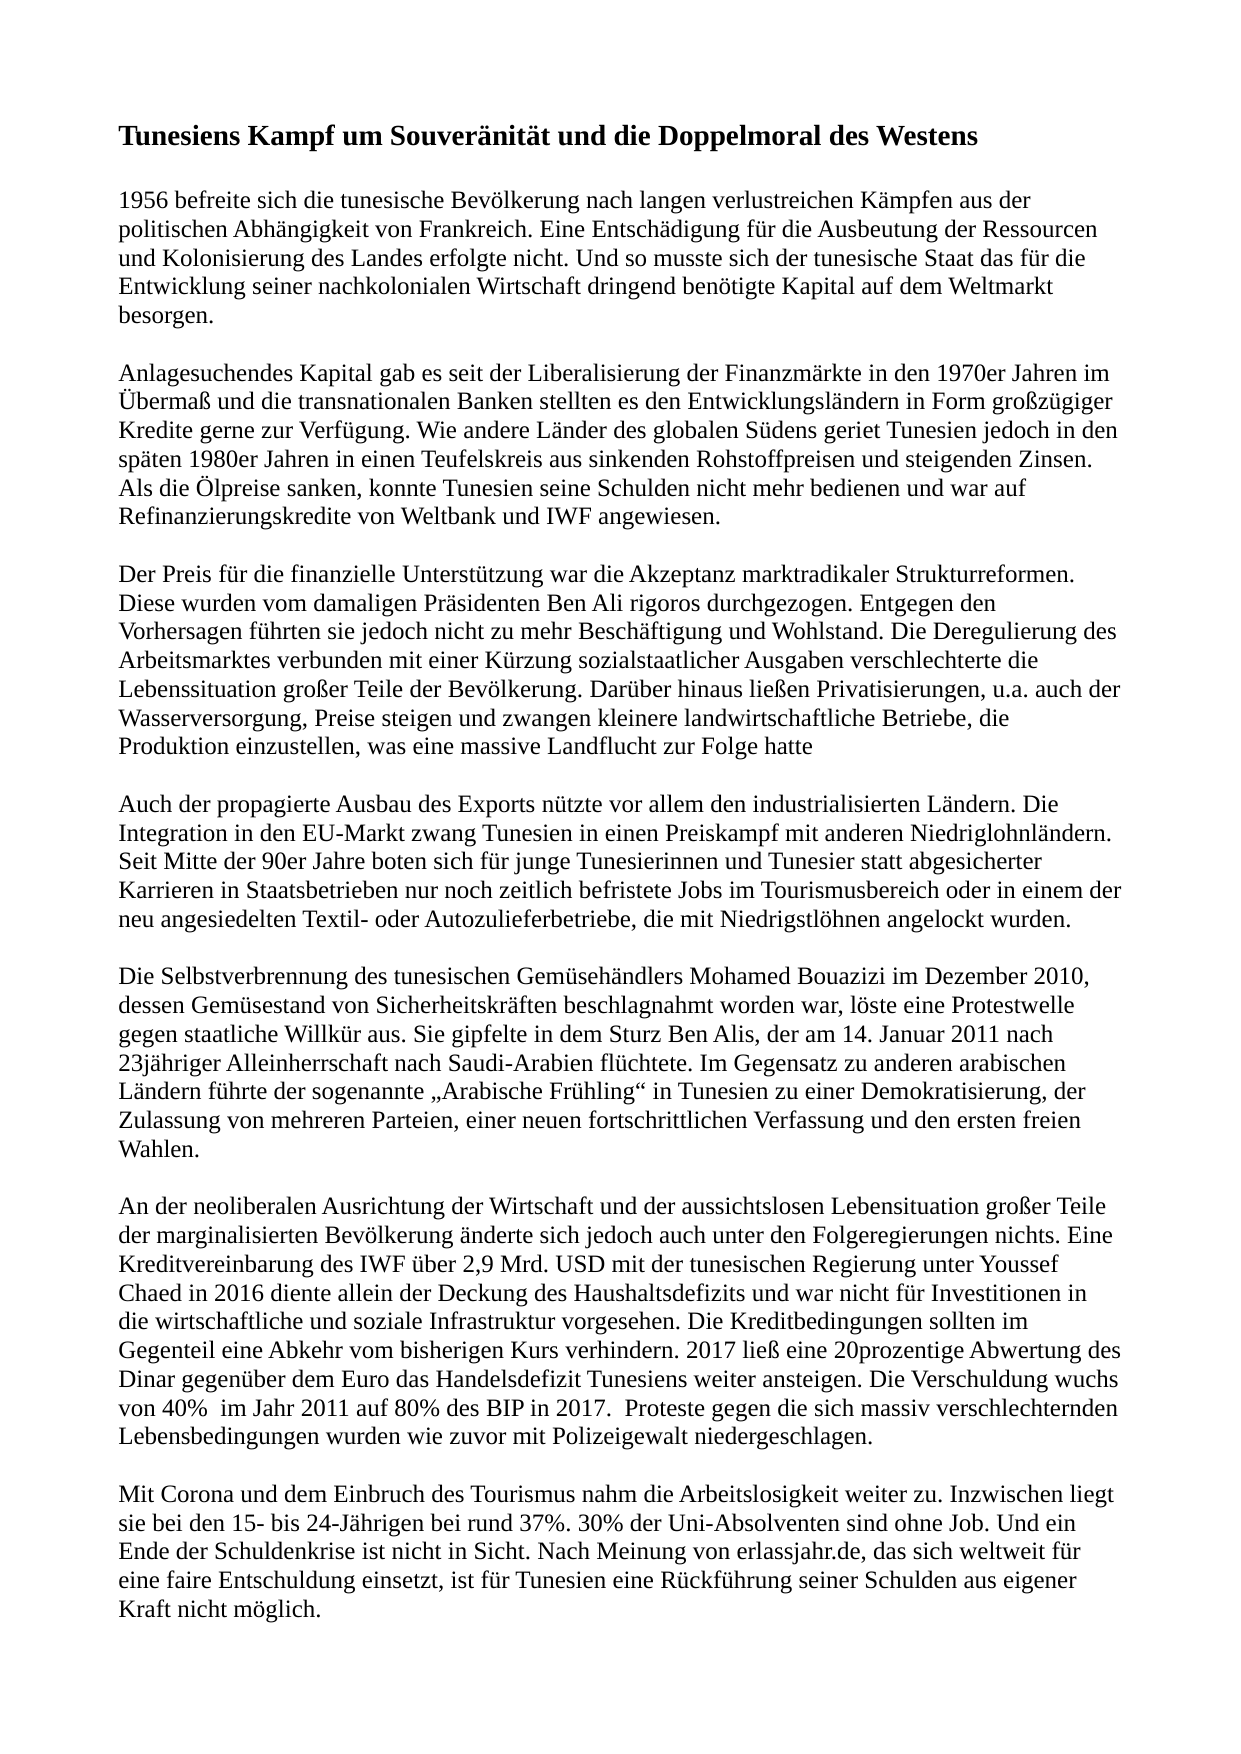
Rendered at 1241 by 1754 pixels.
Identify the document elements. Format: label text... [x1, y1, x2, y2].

text An der neoliberalen Ausrichtung der Wirtschaft und der aussichtslosen Lebensituation großer Teile der marginalisierten Bevölkerung änderte sich jedoch auch unter den Folgeregierungen nichts. Eine Kreditvereinbarung des IWF über 2,9 Mrd. USD mit der tunesischen Regierung unter Youssef Chaed in 2016 diente allein der Deckung des Haushaltsdefizits und war nicht für Investitionen in die wirtschaftliche und soziale Infrastruktur vorgesehen. Die Kreditbedingungen sollten im Gegenteil eine Abkehr vom bisherigen Kurs verhindern. 2017 ließ eine 20prozentige Abwertung des Dinar gegenüber dem Euro das Handelsdefizit Tunesiens weiter ansteigen. Die Verschuldung wuchs von 40% im Jahr 2011 auf 80% des BIP in 2017. Proteste gegen die sich massiv verschlechternden Lebensbedingungen wurden wie zuvor mit Polizeigewalt niedergeschlagen. [118, 1191, 1122, 1450]
text Mit Corona und dem Einbruch des Tourismus nahm die Arbeitslosigkeit weiter zu. Inzwischen liegt sie bei den 15- bis 24-Jährigen bei rund 37%. 30% der Uni-Absolventen sind ohne Job. Und ein Ende der Schuldenkrise ist nicht in Sicht. Nach Meinung von erlassjahr.de, das sich weltweit für eine faire Entschuldung einsetzt, ist für Tunesien eine Rückführung seiner Schulden aus eigener Kraft nicht möglich. [118, 1479, 1122, 1623]
text Anlagesuchendes Kapital gab es seit der Liberalisierung der Finanzmärkte in den 1970er Jahren im Übermaß und die transnationalen Banken stellten es den Entwicklungsländern in Form großzügiger Kredite gerne zur Verfügung. Wie andere Länder des globalen Südens geriet Tunesien jedoch in den späten 1980er Jahren in einen Teufelskreis aus sinkenden Rohstoffpreisen und steigenden Zinsen. Als die Ölpreise sanken, konnte Tunesien seine Schulden nicht mehr bedienen und war auf Refinanzierungskredite von Weltbank und IWF angewiesen. [118, 358, 1122, 530]
text Die Selbstverbrennung des tunesischen Gemüsehändlers Mohamed Bouazizi im Dezember 2010, dessen Gemüsestand von Sicherheitskräften beschlagnahmt worden war, löste eine Protestwelle gegen staatliche Willkür aus. Sie gipfelte in dem Sturz Ben Alis, der am 14. Januar 2011 nach 23jähriger Alleinherrschaft nach Saudi-Arabien flüchtete. Im Gegensatz zu anderen arabischen Ländern führte der sogenannte „Arabische Frühling“ in Tunesien zu einer Demokratisierung, der Zulassung von mehreren Parteien, einer neuen fortschrittlichen Verfassung und den ersten freien Wahlen. [118, 961, 1122, 1163]
text 1956 befreite sich die tunesische Bevölkerung nach langen verlustreichen Kämpfen aus der politischen Abhängigkeit von Frankreich. Eine Entschädigung für die Ausbeutung der Ressourcen und Kolonisierung des Landes erfolgte nicht. Und so musste sich der tunesische Staat das für die Entwicklung seiner nachkolonialen Wirtschaft dringend benötigte Kapital auf dem Weltmarkt besorgen. [118, 185, 1122, 329]
text Auch der propagierte Ausbau des Exports nützte vor allem den industrialisierten Ländern. Die Integration in den EU-Markt zwang Tunesien in einen Preiskampf mit anderen Niedriglohnländern. Seit Mitte der 90er Jahre boten sich für junge Tunesierinnen und Tunesier statt abgesicherter Karrieren in Staatsbetrieben nur noch zeitlich befristete Jobs im Tourismusbereich oder in einem der neu angesiedelten Textil- oder Autozulieferbetriebe, die mit Niedrigstlöhnen angelockt wurden. [118, 789, 1122, 933]
text Der Preis für die finanzielle Unterstützung war die Akzeptanz marktradikaler Strukturreformen. Diese wurden vom damaligen Präsidenten Ben Ali rigoros durchgezogen. Entgegen den Vorhersagen führten sie jedoch nicht zu mehr Beschäftigung und Wohlstand. Die Deregulierung des Arbeitsmarktes verbunden mit einer Kürzung sozialstaatlicher Ausgaben verschlechterte die Lebenssituation großer Teile der Bevölkerung. Darüber hinaus ließen Privatisierungen, u.a. auch der Wasserversorgung, Preise steigen und zwangen kleinere landwirtschaftliche Betriebe, die Produktion einzustellen, was eine massive Landflucht zur Folge hatte [118, 559, 1122, 760]
text Tunesiens Kampf um Souveränität und die Doppelmoral des Westens [118, 118, 1122, 152]
